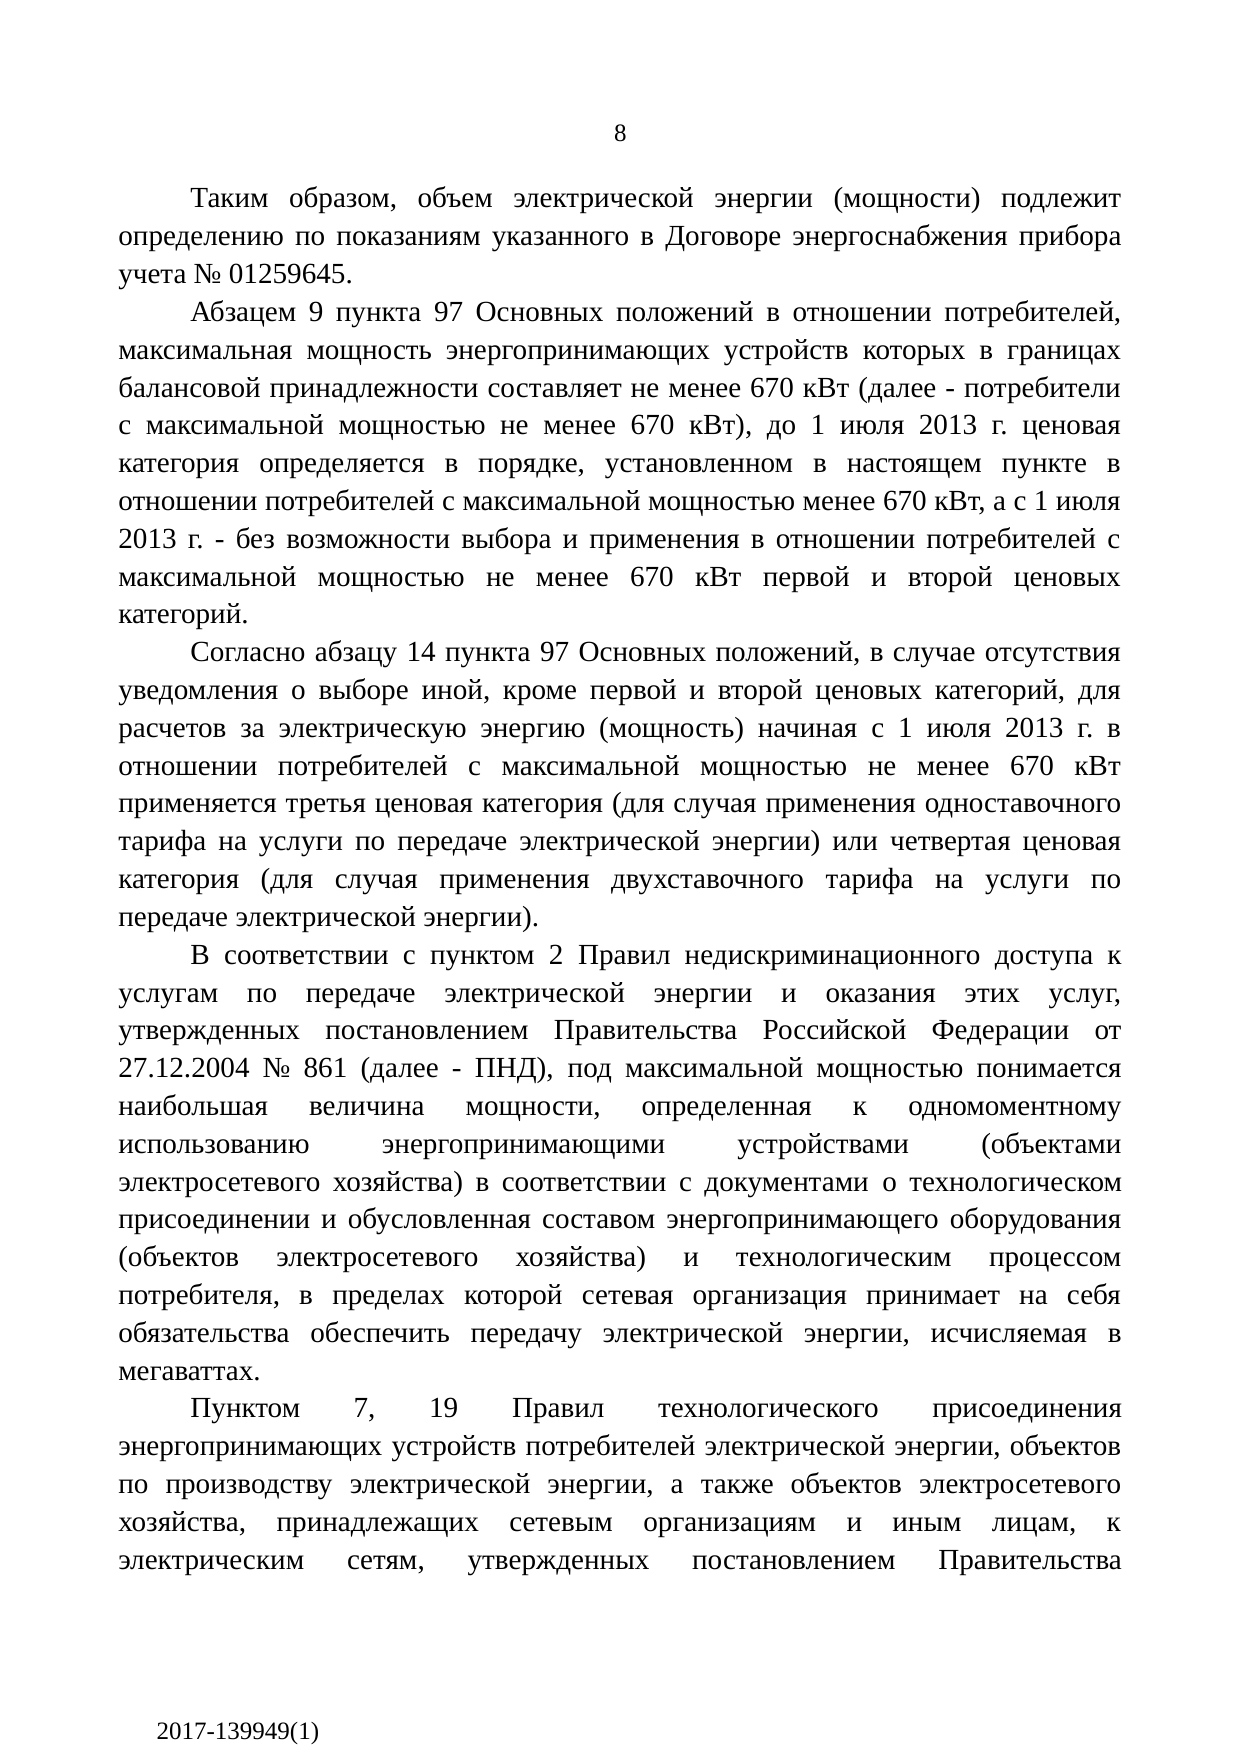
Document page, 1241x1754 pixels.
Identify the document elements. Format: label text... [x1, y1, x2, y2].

text Пунктом 7, 19 Правил технологического присоединения энергопринимающих устройств потребителей электрической энергии, объектов по производству электрической энергии, а также объектов электросетевого хозяйства, принадлежащих сетевым организациям и иным лицам, к электрическим сетям, утвержденных постановлением Правительства [118, 1386, 1122, 1575]
text В соответствии с пунктом 2 Правил недискриминационного доступа к услугам по передаче электрической энергии и оказания этих услуг, утвержденных постановлением Правительства Российской Федерации от 27.12.2004 № 861 (далее - ПНД), под максимальной мощностью понимается наибольшая величина мощности, определенная к одномоментному использованию энергопринимающими устройствами (объектами электросетевого хозяйства) в соответствии с документами о технологическом присоединении и обусловленная составом энергопринимающего оборудования (объектов электросетевого хозяйства) и технологическим процессом потребителя, в пределах которой сетевая организация принимает на себя обязательства обеспечить передачу электрической энергии, исчисляемая в мегаваттах. [118, 933, 1122, 1386]
text Согласно абзацу 14 пункта 97 Основных положений, в случае отсутствия уведомления о выборе иной, кроме первой и второй ценовых категорий, для расчетов за электрическую энергию (мощность) начиная с 1 июля 2013 г. в отношении потребителей с максимальной мощностью не менее 670 кВт применяется третья ценовая категория (для случая применения одноставочного тарифа на услуги по передаче электрической энергии) или четвертая ценовая категория (для случая применения двухставочного тарифа на услуги по передаче электрической энергии). [118, 630, 1122, 933]
text Абзацем 9 пункта 97 Основных положений в отношении потребителей, максимальная мощность энергопринимающих устройств которых в границах балансовой принадлежности составляет не менее 670 кВт (далее - потребители с максимальной мощностью не менее 670 кВт), до 1 июля 2013 г. ценовая категория определяется в порядке, установленном в настоящем пункте в отношении потребителей с максимальной мощностью менее 670 кВт, а с 1 июля 2013 г. - без возможности выбора и применения в отношении потребителей с максимальной мощностью не менее 670 кВт первой и второй ценовых категорий. [118, 290, 1122, 630]
text Таким образом, объем электрической энергии (мощности) подлежит определению по показаниям указанного в Договоре энергоснабжения прибора учета № 01259645. [118, 176, 1122, 290]
